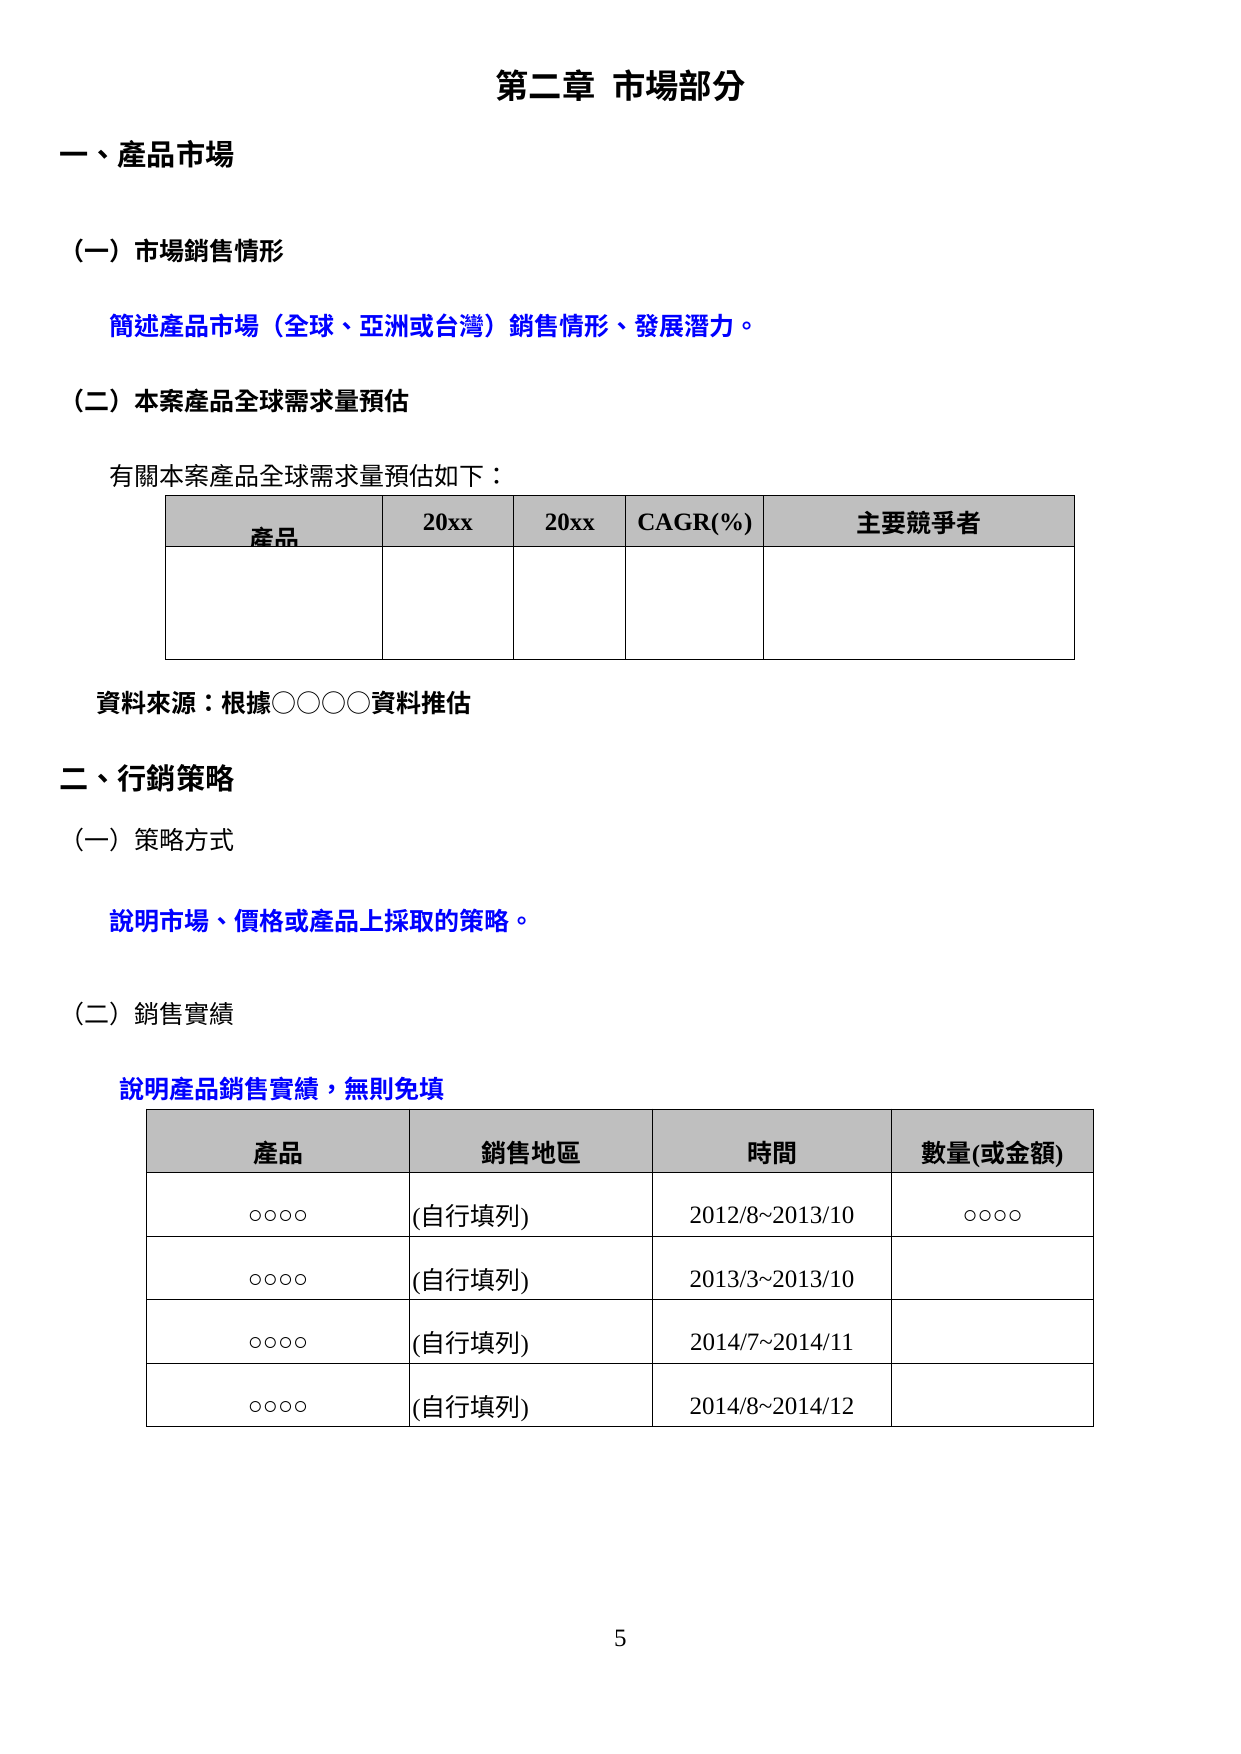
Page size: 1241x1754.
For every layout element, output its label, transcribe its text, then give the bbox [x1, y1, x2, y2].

table_cell 2013/3~2013/10 [653, 1237, 891, 1299]
table_cell (自行填列) [410, 1173, 652, 1236]
table_header 主要競爭者 [764, 496, 1074, 546]
text （二）本案產品全球需求量預估 [59, 358, 1181, 420]
table_cell ○○○○ [147, 1173, 409, 1236]
text 二、行銷策略 [59, 735, 1181, 797]
table_cell (自行填列) [410, 1237, 652, 1299]
table_header 數量(或金額) [892, 1110, 1093, 1172]
table_header CAGR(%) [626, 496, 763, 546]
table_header 產品 [147, 1110, 409, 1172]
text 資料來源：根據○○○○資料推估 [59, 660, 1181, 722]
table_cell [626, 547, 763, 659]
text （二）銷售實績 [59, 971, 1181, 1033]
text 第二章 市場部分 [59, 60, 1181, 108]
text （一）市場銷售情形 [59, 208, 1181, 270]
table_cell 2014/7~2014/11 [653, 1300, 891, 1363]
text 有關本案產品全球需求量預估如下： [59, 433, 1181, 495]
text 說明產品銷售實績，無則免填 [59, 1046, 1181, 1108]
table_cell [892, 1364, 1093, 1426]
table_header 20xx [514, 496, 625, 546]
table_cell [166, 547, 382, 659]
table_cell 2012/8~2013/10 [653, 1173, 891, 1236]
table_header 產品 [166, 496, 382, 546]
table_cell ○○○○ [892, 1173, 1093, 1236]
table_cell [892, 1300, 1093, 1363]
text 說明市場、價格或產品上採取的策略。 [59, 878, 1181, 940]
table_cell (自行填列) [410, 1364, 652, 1426]
table_cell ○○○○ [147, 1237, 409, 1299]
text 一、產品市場 [59, 132, 1181, 174]
table_cell ○○○○ [147, 1300, 409, 1363]
table_cell [892, 1237, 1093, 1299]
table_cell [764, 547, 1074, 659]
text （一）策略方式 [59, 797, 1181, 860]
table_cell (自行填列) [410, 1300, 652, 1363]
table_header 20xx [383, 496, 513, 546]
table_cell 2014/8~2014/12 [653, 1364, 891, 1426]
table_header 銷售地區 [410, 1110, 652, 1172]
text 簡述產品市場（全球、亞洲或台灣）銷售情形、發展潛力。 [59, 283, 1181, 345]
table_cell [383, 547, 513, 659]
table_cell [514, 547, 625, 659]
table_cell ○○○○ [147, 1364, 409, 1426]
table_header 時間 [653, 1110, 891, 1172]
